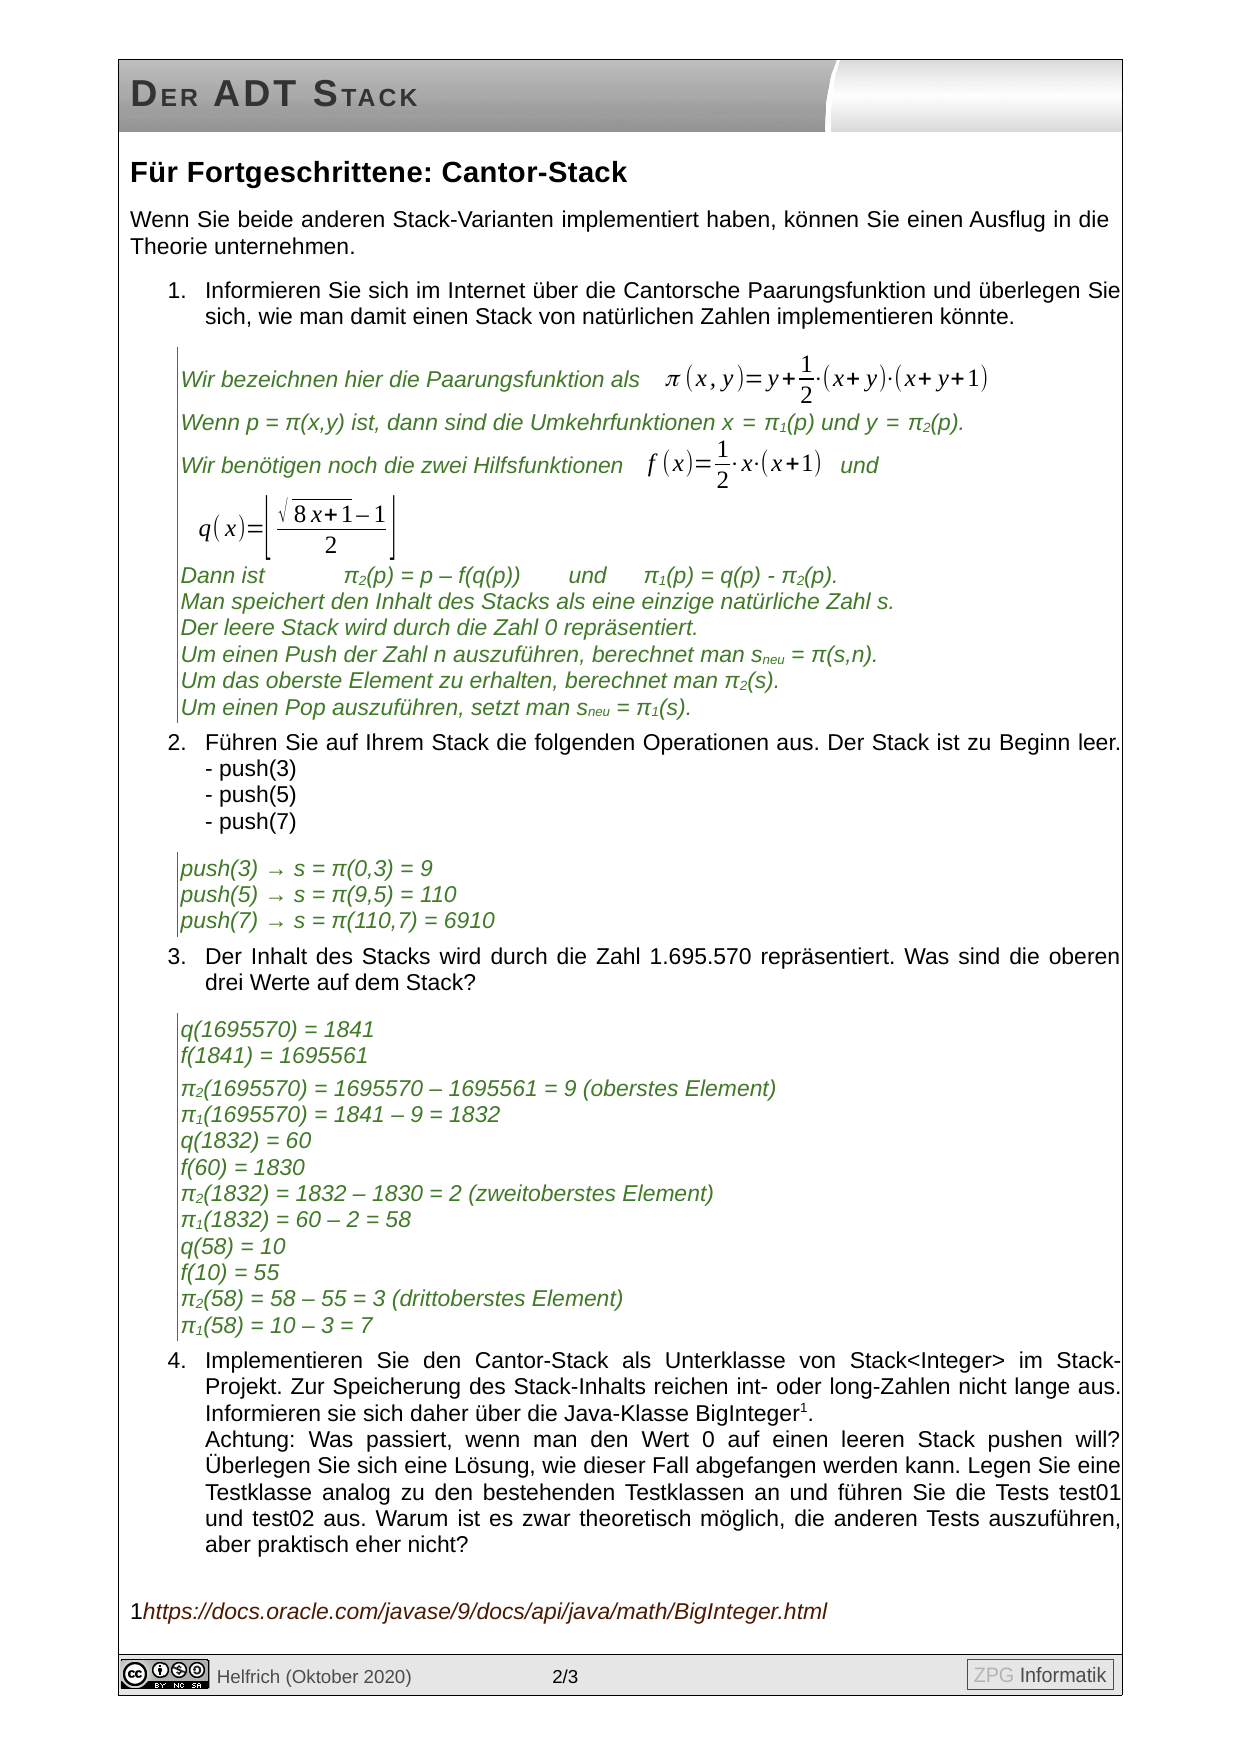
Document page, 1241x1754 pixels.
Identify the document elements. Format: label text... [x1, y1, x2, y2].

text push(3) → s = π(0,3) = 9 push(5) → s = π(9,5) = 110 push(7) → s = π(110,7) = 6910 [178, 852, 1092, 937]
list https://docs.oracle.com/javase/9/docs/api/java/math/BigInteger.html [130, 1598, 1110, 1624]
list Informieren Sie sich im Internet über die Cantorsche Paarungsfunktion und überlegen Sie sich, wie man damit einen Stack von natürlichen Zahlen implementieren könnte. [167, 277, 1122, 329]
list Führen Sie auf Ihrem Stack die folgenden Operationen aus. Der Stack ist zu Beginn leer. - push(3) - push(5) - push(7) [167, 729, 1122, 834]
picture [120, 1659, 210, 1689]
list Implementieren Sie den Cantor-Stack als Unterklasse von Stack<Integer> im Stack-Projekt. Zur Speicherung des Stack-Inhalts reichen int- oder long-Zahlen nicht lange aus. Informieren sie sich daher über die Java-Klasse BigInteger. Achtung: Was passiert, wenn man den Wert 0 auf einen leeren Stack pushen will? Überlegen Sie sich eine Lösung, wie dieser Fall abgefangen werden kann. Legen Sie eine Testklasse analog zu den bestehenden Testklassen an und führen Sie die Tests test01 und test02 aus. Warum ist es zwar theoretisch möglich, die anderen Tests auszuführen, aber praktisch eher nicht? [167, 1347, 1122, 1558]
text π2(1695570) = 1695570 – 1695561 = 9 (oberstes Element) π1(1695570) = 1841 – 9 = 1832 q(1832) = 60 f(60) = 1830 π2(1832) = 1832 – 1830 = 2 (zweitoberstes Element) π1(1832) = 60 – 2 = 58 q(58) = 10 f(10) = 55 π2(58) = 58 – 55 = 3 (drittoberstes Element) π1(58) = 10 – 3 = 7 [178, 1072, 1092, 1341]
list Der Inhalt des Stacks wird durch die Zahl 1.695.570 repräsentiert. Was sind die oberen drei Werte auf dem Stack? [167, 943, 1122, 995]
text Wenn Sie beide anderen Stack-Varianten implementiert haben, können Sie einen Ausflug in die Theorie unternehmen. [130, 206, 1110, 259]
text Wir bezeichnen hier die Paarungsfunktion als Wenn p = π(x,y) ist, dann sind die Umkehrfunktionen x = π1(p) und y = π2(p). Wir benötigen noch die zwei Hilfsfunktionen und Dann ist π2(p) = p – f(q(p)) und π1(p) = q(p) - π2(p). Man speichert den Inhalt des Stacks als eine einzige natürliche Zahl s. Der leere Stack wird durch die Zahl 0 repräsentiert. Um einen Push der Zahl n auszuführen, berechnet man sneu = π(s,n). Um das oberste Element zu erhalten, berechnet man π2(s). Um einen Pop auszuführen, setzt man sneu = π1(s). [178, 347, 1092, 723]
text q(1695570) = 1841 f(1841) = 1695561 [178, 1013, 1092, 1069]
subtitle Für Fortgeschrittene: Cantor-Stack [130, 155, 1110, 189]
picture [119, 60, 1122, 132]
